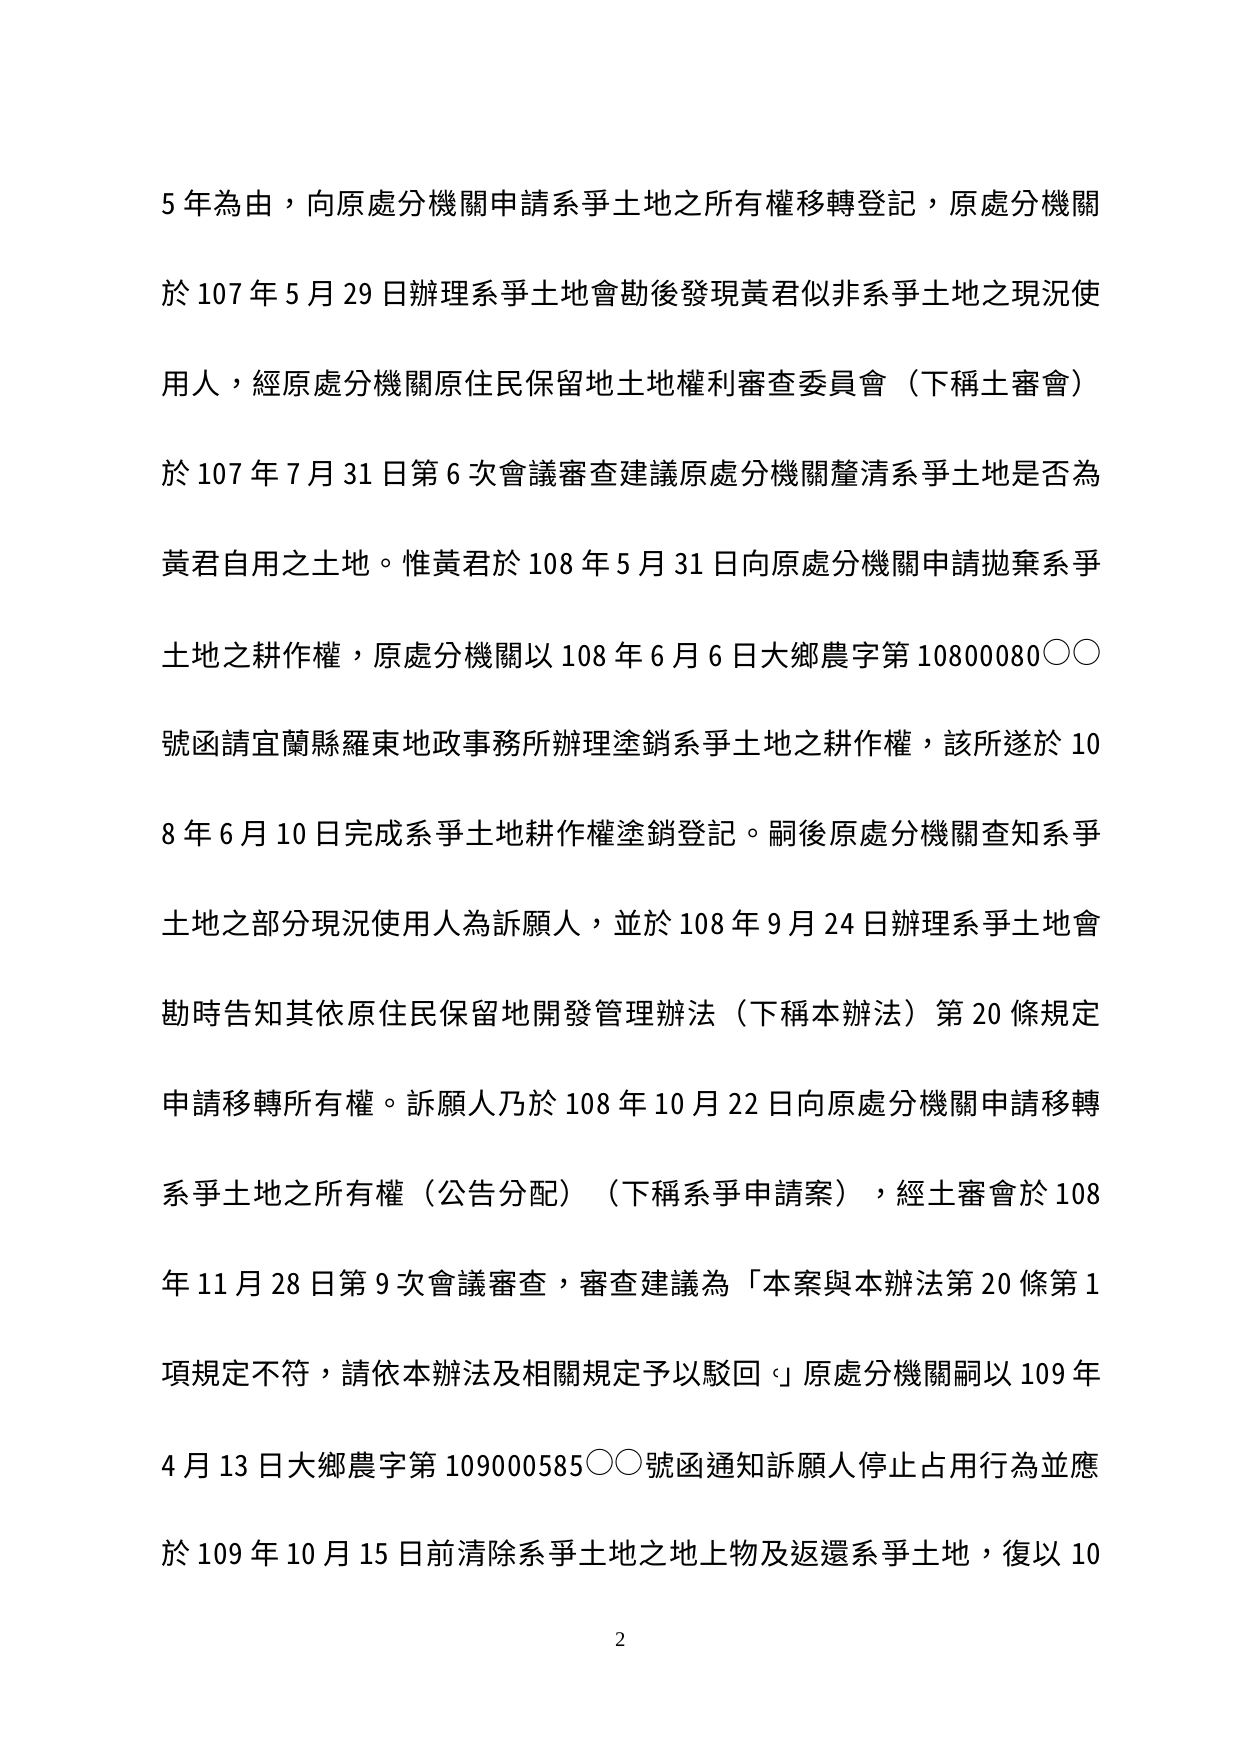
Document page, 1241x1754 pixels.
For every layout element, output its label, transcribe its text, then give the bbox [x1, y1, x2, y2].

table_cell 5年為由，向原處分機關申請系爭土地之所有權移轉登記，原處分機關於107年5月29日辦理系爭土地會勘後發現黃君似非系爭土地之現況使用人，經原處分機關原住民保留地土地權利審查委員會（下稱土審會）於107年7月31日第6次會議審查建議原處分機關釐清系爭土地是否為黃君自用之土地。惟黃君於108年5月31日向原處分機關申請拋棄系爭土地之耕作權，原處分機關以108年6月6日大鄉農字第10800080○○號函請宜蘭縣羅東地政事務所辦理塗銷系爭土地之耕作權，該所遂於108年6月10日完成系爭土地耕作權塗銷登記。嗣後原處分機關查知系爭土地之部分現況使用人為訴願人，並於108年9月24日辦理系爭土地會勘時告知其依原住民保留地開發管理辦法（下稱本辦法）第20條規定申請移轉所有權。訴願人乃於108年10月22日向原處分機關申請移轉系爭土地之所有權（公告分配）（下稱系爭申請案），經土審會於108年11月28日第9次會議審查，審查建議為「本案與本辦法第20條第1項規定不符，請依本辦法及相關規定予以駁回。」原處分機關嗣以109年4月13日大鄉農字第109000585○○號函通知訴願人停止占用行為並應於109年10月15日前清除系爭土地之地上物及返還系爭土地，復以10 [150, 165, 1112, 1589]
